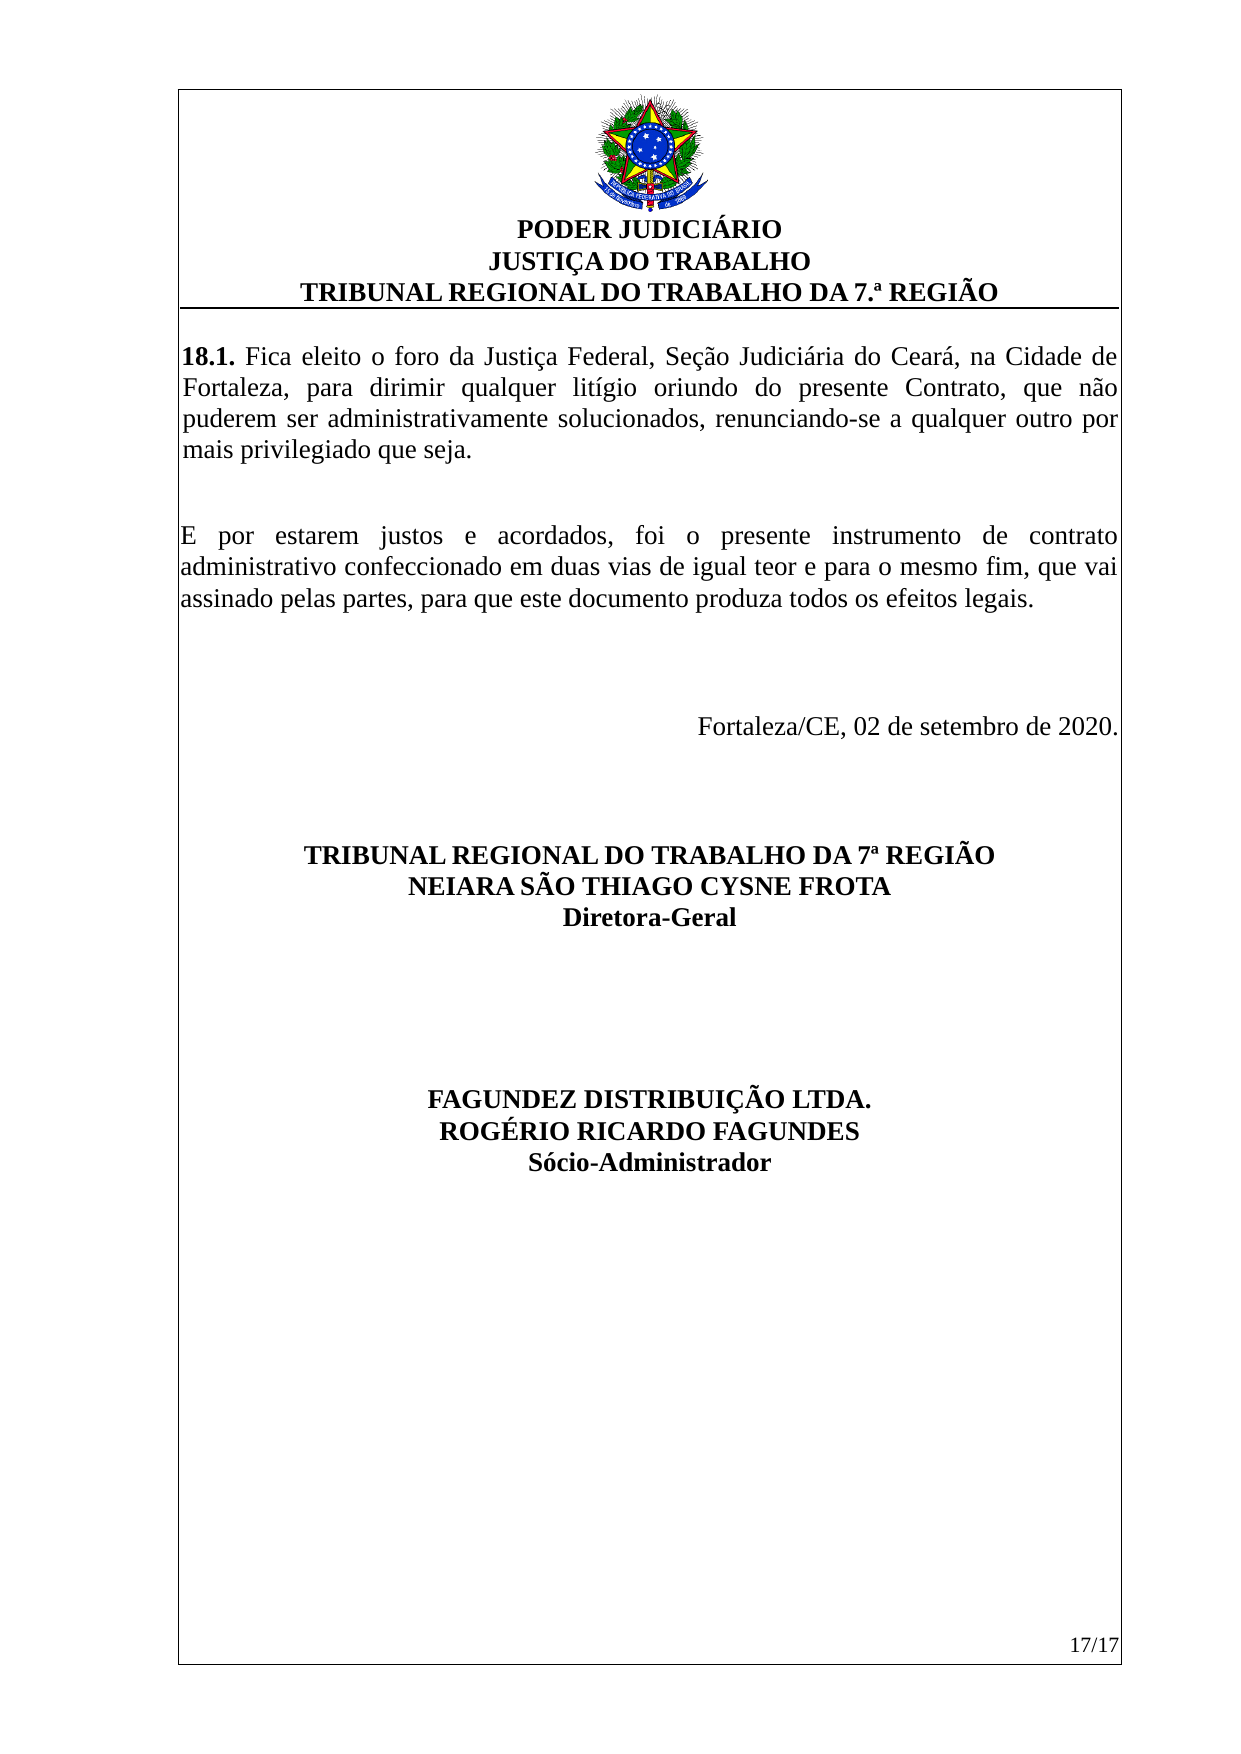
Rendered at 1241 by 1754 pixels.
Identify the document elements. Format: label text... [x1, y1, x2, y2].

text ROGÉRIO RICARDO FAGUNDES [180, 1115, 1119, 1146]
text FAGUNDEZ DISTRIBUIÇÃO LTDA. [180, 1083, 1119, 1115]
text Sócio-Administrador [180, 1146, 1119, 1177]
subtitle TRIBUNAL REGIONAL DO TRABALHO DA 7ª REGIÃO [180, 839, 1119, 870]
text NEIARA SÃO THIAGO CYSNE FROTA [180, 870, 1119, 901]
text Diretora-Geral [180, 901, 1119, 933]
text 18.1. Fica eleito o foro da Justiça Federal, Seção Judiciária do Ceará, na Cidade de Fortaleza, para dirimir qualquer litígio oriundo do presente Contrato, que não puderem ser administrativamente solucionados, renunciando-se a qualquer outro por mais privilegiado que seja. [181, 340, 1119, 465]
text E por estarem justos e acordados, foi o presente instrumento de contrato administrativo confeccionado em duas vias de igual teor e para o mesmo fim, que vai assinado pelas partes, para que este documento produza todos os efeitos legais. [180, 519, 1119, 613]
text Fortaleza/CE, 02 de setembro de 2020. [180, 710, 1119, 742]
